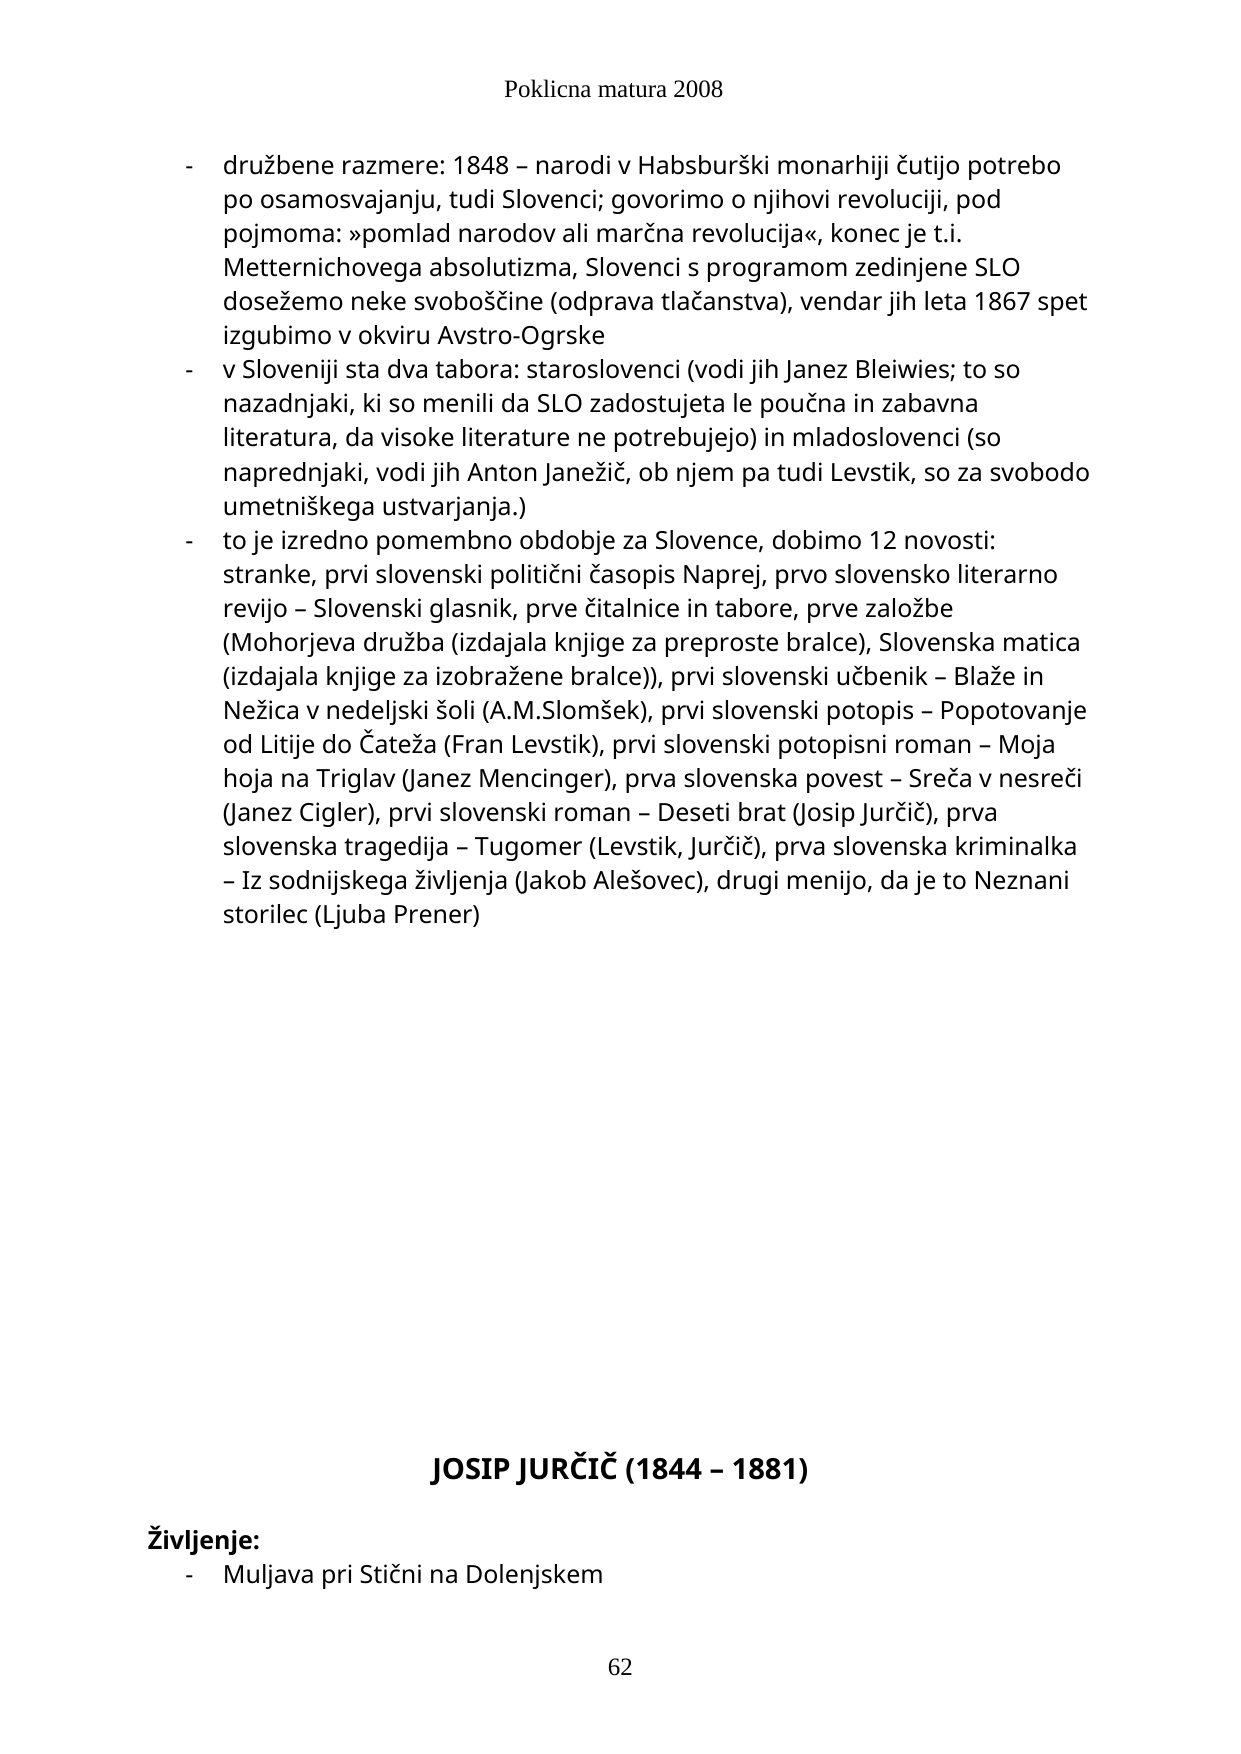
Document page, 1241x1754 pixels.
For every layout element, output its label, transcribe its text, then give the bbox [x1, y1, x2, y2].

list Muljava pri Stični na Dolenjskem [185, 1556, 1093, 1590]
text JOSIP JURČIČ (1844 – 1881) [148, 1448, 1093, 1488]
list v Sloveniji sta dva tabora: staroslovenci (vodi jih Janez Bleiwies; to so nazadnjaki, ki so menili da SLO zadostujeta le poučna in zabavna literatura, da visoke literature ne potrebujejo) in mladoslovenci (so naprednjaki, vodi jih Anton Janežič, ob njem pa tudi Levstik, so za svobodo umetniškega ustvarjanja.) [185, 352, 1093, 522]
text Življenje: [148, 1522, 1093, 1556]
list to je izredno pomembno obdobje za Slovence, dobimo 12 novosti: stranke, prvi slovenski politični časopis Naprej, prvo slovensko literarno revijo – Slovenski glasnik, prve čitalnice in tabore, prve založbe (Mohorjeva družba (izdajala knjige za preproste bralce), Slovenska matica (izdajala knjige za izobražene bralce)), prvi slovenski učbenik – Blaže in Nežica v nedeljski šoli (A.M.Slomšek), prvi slovenski potopis – Popotovanje od Litije do Čateža (Fran Levstik), prvi slovenski potopisni roman – Moja hoja na Triglav (Janez Mencinger), prva slovenska povest – Sreča v nesreči (Janez Cigler), prvi slovenski roman – Deseti brat (Josip Jurčič), prva slovenska tragedija – Tugomer (Levstik, Jurčič), prva slovenska kriminalka – Iz sodnijskega življenja (Jakob Alešovec), drugi menijo, da je to Neznani storilec (Ljuba Prener) [185, 522, 1093, 931]
list družbene razmere: 1848 – narodi v Habsburški monarhiji čutijo potrebo po osamosvajanju, tudi Slovenci; govorimo o njihovi revoluciji, pod pojmoma: »pomlad narodov ali marčna revolucija«, konec je t.i. Metternichovega absolutizma, Slovenci s programom zedinjene SLO dosežemo neke svoboščine (odprava tlačanstva), vendar jih leta 1867 spet izgubimo v okviru Avstro-Ogrske [185, 148, 1093, 352]
